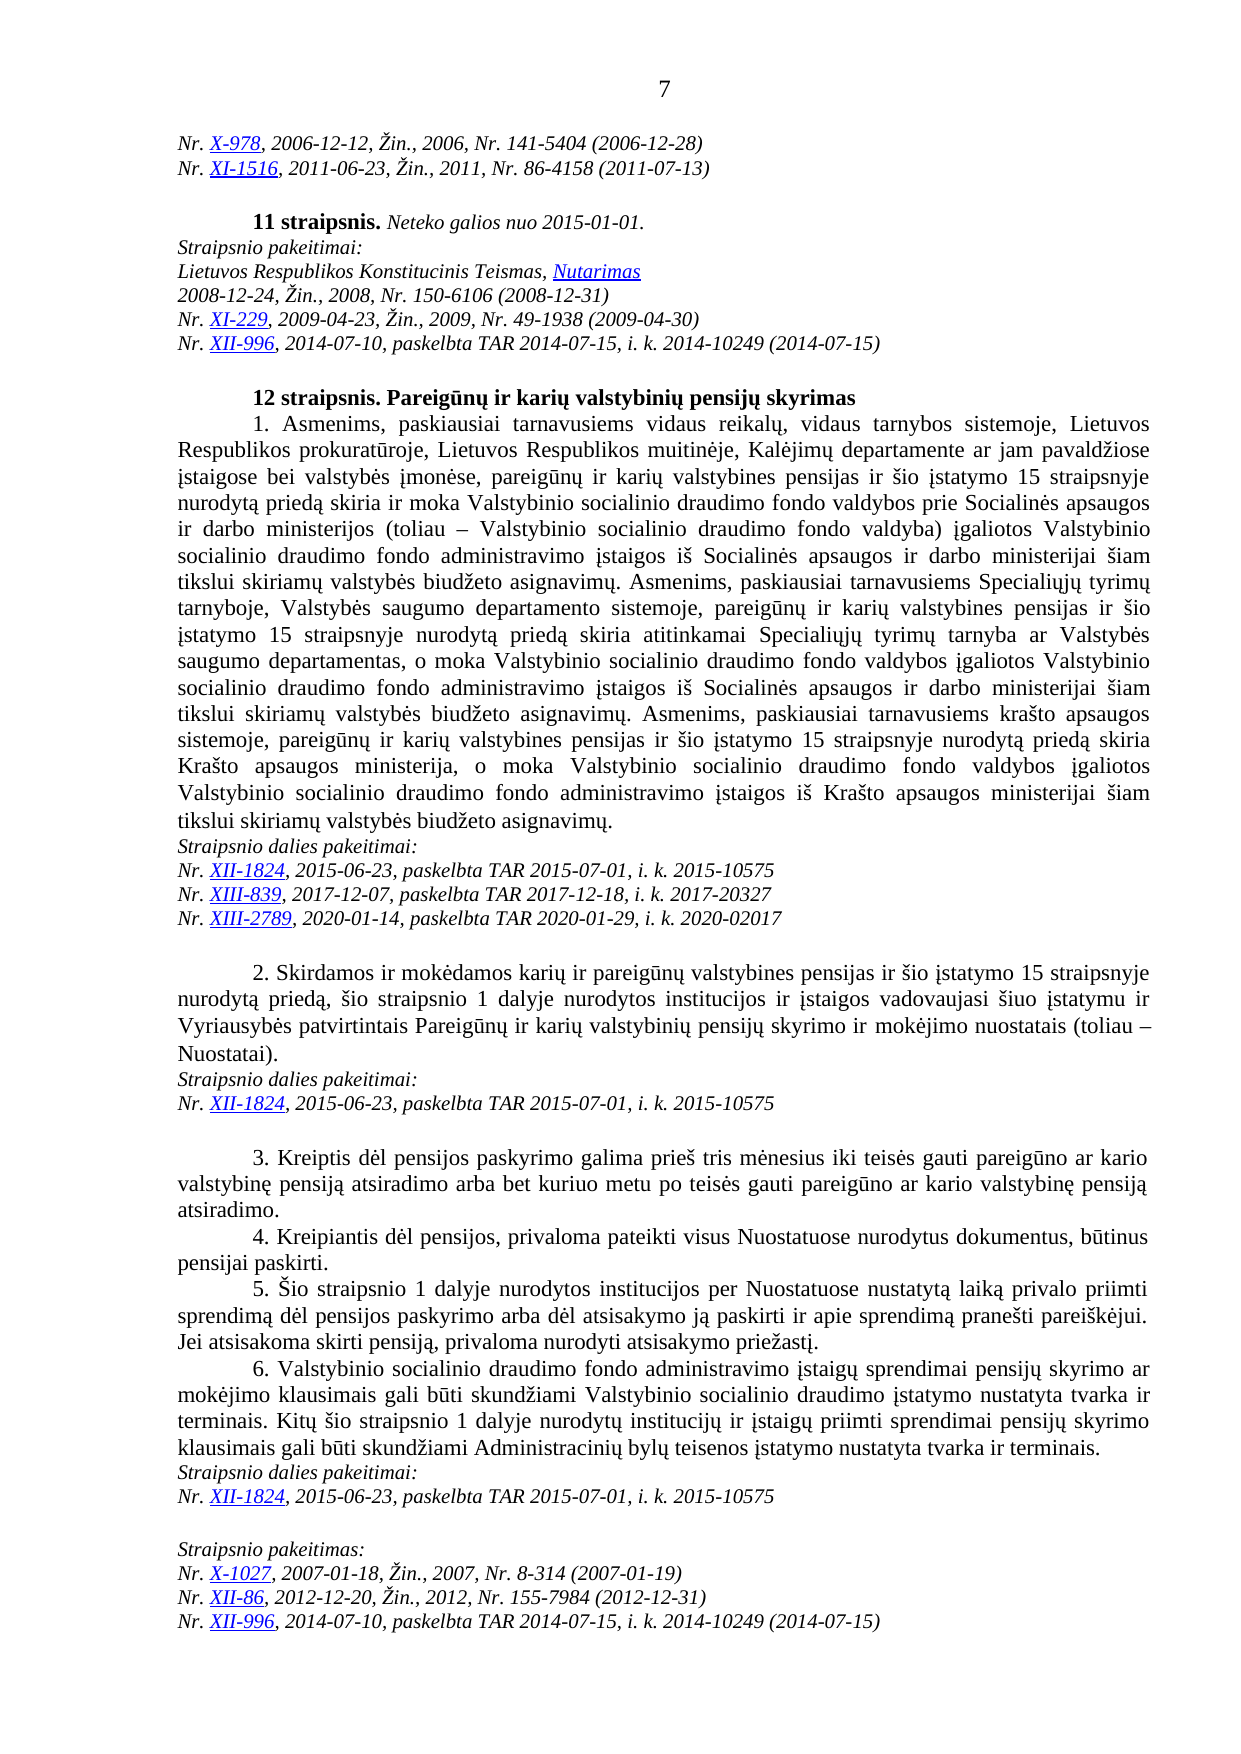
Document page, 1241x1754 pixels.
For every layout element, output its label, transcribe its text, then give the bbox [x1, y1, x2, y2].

text Nr. XII-1824, 2015-06-23, paskelbta TAR 2015-07-01, i. k. 2015-10575 [177, 1484, 1152, 1508]
text Nr. XII-1824, 2015-06-23, paskelbta TAR 2015-07-01, i. k. 2015-10575 [177, 858, 1152, 882]
text 3. Kreiptis dėl pensijos paskyrimo galima prieš tris mėnesius iki teisės gauti pareigūno ar kario valstybinę pensiją atsiradimo arba bet kuriuo metu po teisės gauti pareigūno ar kario valstybinę pensiją atsiradimo. [177, 1144, 1149, 1223]
text Straipsnio dalies pakeitimai: [177, 834, 1152, 858]
text 6. Valstybinio socialinio draudimo fondo administravimo įstaigų sprendimai pensijų skyrimo ar mokėjimo klausimais gali būti skundžiami Valstybinio socialinio draudimo įstatymo nustatyta tvarka ir terminais. Kitų šio straipsnio 1 dalyje nurodytų institucijų ir įstaigų priimti sprendimai pensijų skyrimo klausimais gali būti skundžiami Administracinių bylų teisenos įstatymo nustatyta tvarka ir terminais. [177, 1354, 1152, 1460]
text Lietuvos Respublikos Konstitucinis Teismas, Nutarimas [177, 259, 1152, 283]
text Nr. XII-1824, 2015-06-23, paskelbta TAR 2015-07-01, i. k. 2015-10575 [177, 1091, 1152, 1115]
text Nr. XII-86, 2012-12-20, Žin., 2012, Nr. 155-7984 (2012-12-31) [177, 1585, 1149, 1609]
text Straipsnio pakeitimai: [177, 234, 1152, 259]
text Nr. XII-996, 2014-07-10, paskelbta TAR 2014-07-15, i. k. 2014-10249 (2014-07-15) [177, 1609, 1149, 1633]
text Straipsnio dalies pakeitimai: [177, 1460, 1152, 1484]
text Nr. XIII-839, 2017-12-07, paskelbta TAR 2017-12-18, i. k. 2017-20327 [177, 882, 1152, 906]
text Nr. XI-1516, 2011-06-23, Žin., 2011, Nr. 86-4158 (2011-07-13) [177, 155, 1152, 179]
text Nr. X-1027, 2007-01-18, Žin., 2007, Nr. 8-314 (2007-01-19) [177, 1561, 1152, 1585]
text 4. Kreipiantis dėl pensijos, privaloma pateikti visus Nuostatuose nurodytus dokumentus, būtinus pensijai paskirti. [177, 1223, 1149, 1276]
text Nr. XII-996, 2014-07-10, paskelbta TAR 2014-07-15, i. k. 2014-10249 (2014-07-15) [177, 331, 1149, 355]
text 11 straipsnis. Neteko galios nuo 2015-01-01. [177, 208, 1149, 234]
text Nr. XI-229, 2009-04-23, Žin., 2009, Nr. 49-1938 (2009-04-30) [177, 307, 1152, 331]
text Straipsnio dalies pakeitimai: [177, 1067, 1152, 1091]
text 1. Asmenims, paskiausiai tarnavusiems vidaus reikalų, vidaus tarnybos sistemoje, Lietuvos Respublikos prokuratūroje, Lietuvos Respublikos muitinėje, Kalėjimų departamente ar jam pavaldžiose įstaigose bei valstybės įmonėse, pareigūnų ir karių valstybines pensijas ir šio įstatymo 15 straipsnyje nurodytą priedą skiria ir moka Valstybinio socialinio draudimo fondo valdybos prie Socialinės apsaugos ir darbo ministerijos (toliau – Valstybinio socialinio draudimo fondo valdyba) įgaliotos Valstybinio socialinio draudimo fondo administravimo įstaigos iš Socialinės apsaugos ir darbo ministerijai šiam tikslui skiriamų valstybės biudžeto asignavimų. Asmenims, paskiausiai tarnavusiems Specialiųjų tyrimų tarnyboje, Valstybės saugumo departamento sistemoje, pareigūnų ir karių valstybines pensijas ir šio įstatymo 15 straipsnyje nurodytą priedą skiria atitinkamai Specialiųjų tyrimų tarnyba ar Valstybės saugumo departamentas, o moka Valstybinio socialinio draudimo fondo valdybos įgaliotos Valstybinio socialinio draudimo fondo administravimo įstaigos iš Socialinės apsaugos ir darbo ministerijai šiam tikslui skiriamų valstybės biudžeto asignavimų. Asmenims, paskiausiai tarnavusiems krašto apsaugos sistemoje, pareigūnų ir karių valstybines pensijas ir šio įstatymo 15 straipsnyje nurodytą priedą skiria Krašto apsaugos ministerija, o moka Valstybinio socialinio draudimo fondo valdybos įgaliotos Valstybinio socialinio draudimo fondo administravimo įstaigos iš Krašto apsaugos ministerijai šiam tikslui skiriamų valstybės biudžeto asignavimų. [177, 410, 1152, 834]
text Straipsnio pakeitimas: [177, 1537, 1152, 1561]
text Nr. X-978, 2006-12-12, Žin., 2006, Nr. 141-5404 (2006-12-28) [177, 131, 1152, 155]
text 2. Skirdamos ir mokėdamos karių ir pareigūnų valstybines pensijas ir šio įstatymo 15 straipsnyje nurodytą priedą, šio straipsnio 1 dalyje nurodytos institucijos ir įstaigos vadovaujasi šiuo įstatymu ir Vyriausybės patvirtintais Pareigūnų ir karių valstybinių pensijų skyrimo ir mokėjimo nuostatais (toliau – Nuostatai). [177, 959, 1152, 1067]
text Nr. XIII-2789, 2020-01-14, paskelbta TAR 2020-01-29, i. k. 2020-02017 [177, 906, 1152, 930]
text 12 straipsnis. Pareigūnų ir karių valstybinių pensijų skyrimas [177, 384, 1149, 410]
text 5. Šio straipsnio 1 dalyje nurodytos institucijos per Nuostatuose nustatytą laiką privalo priimti sprendimą dėl pensijos paskyrimo arba dėl atsisakymo ją paskirti ir apie sprendimą pranešti pareiškėjui. Jei atsisakoma skirti pensiją, privaloma nurodyti atsisakymo priežastį. [177, 1276, 1149, 1354]
text 2008-12-24, Žin., 2008, Nr. 150-6106 (2008-12-31) [177, 283, 1152, 307]
